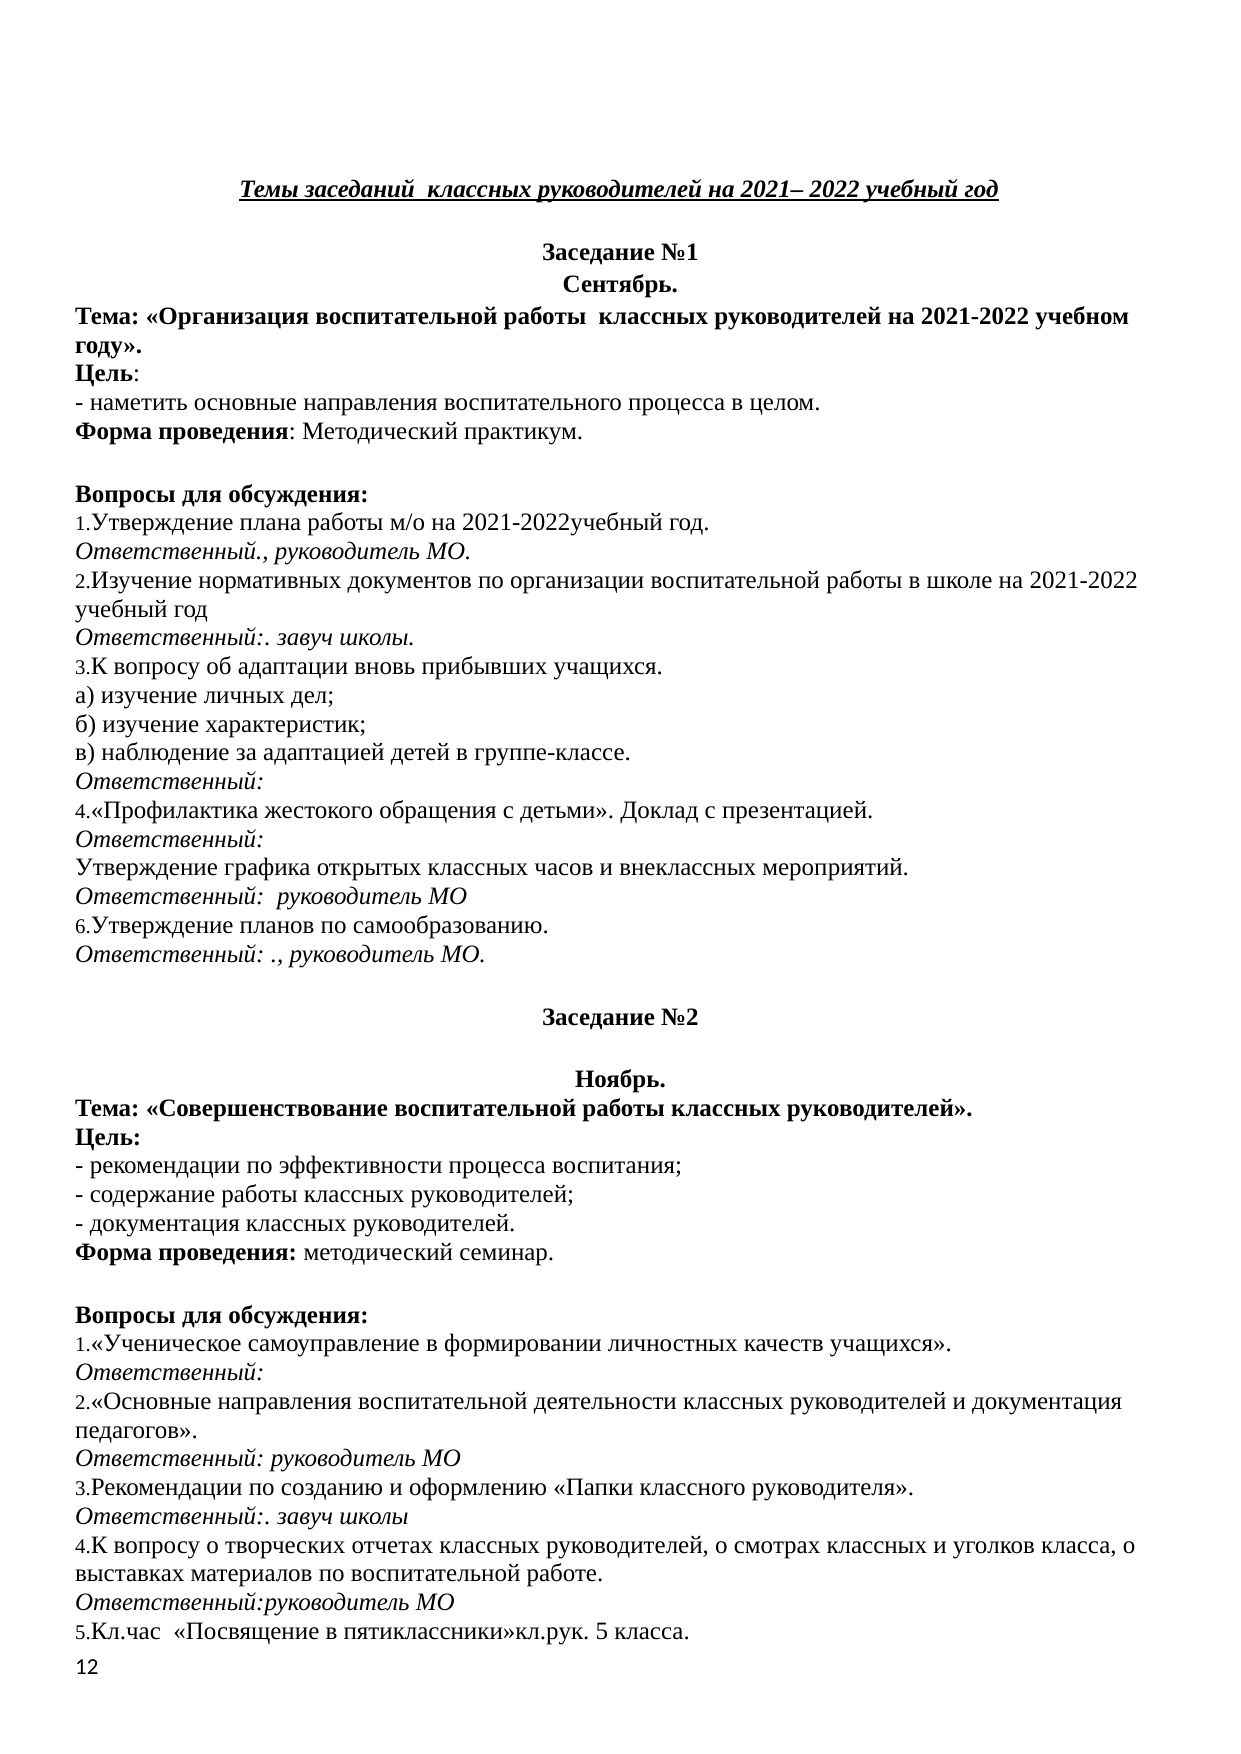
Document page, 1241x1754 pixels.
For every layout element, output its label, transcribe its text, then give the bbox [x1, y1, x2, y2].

text Ответственный: [75, 824, 1165, 852]
list «Ученическое самоуправление в формировании личностных качеств учащихся». [75, 1328, 1165, 1357]
text - наметить основные направления воспитательного процесса в целом. [75, 387, 1165, 416]
text - документация классных руководителей. [75, 1208, 1165, 1237]
text Ответственный:. завуч школы [75, 1501, 1165, 1530]
list Кл.час «Посвящение в пятиклассники»кл.рук. 5 класса. [75, 1616, 1165, 1645]
text Тема: «Совершенствование воспитательной работы классных руководителей». [75, 1093, 1165, 1122]
text Заседание №1 [75, 240, 1165, 265]
text Ноябрь. [75, 1064, 1165, 1093]
text - содержание работы классных руководителей; [75, 1179, 1165, 1208]
text Ответственный:. завуч школы. [75, 622, 1165, 651]
list К вопросу об адаптации вновь прибывших учащихся. [75, 651, 1165, 680]
list Изучение нормативных документов по организации воспитательной работы в школе на 2021-2022 учебный год [75, 565, 1165, 622]
list К вопросу о творческих отчетах классных руководителей, о смотрах классных и уголков класса, о выставках материалов по воспитательной работе. [75, 1530, 1165, 1587]
text Цель: [75, 358, 1165, 387]
text Заседание №2 [75, 1002, 1165, 1030]
text Ответственный: [75, 1357, 1165, 1386]
text Ответственный: руководитель МО [75, 881, 1165, 910]
list «Профилактика жестокого обращения с детьми». Доклад с презентацией. [75, 795, 1165, 824]
text Ответственный: руководитель МО [75, 1443, 1165, 1472]
text Ответственный., руководитель МО. [75, 536, 1165, 565]
text а) изучение личных дел; [75, 680, 1165, 709]
text Форма проведения: методический семинар. [75, 1237, 1165, 1266]
text - рекомендации по эффективности процесса воспитания; [75, 1151, 1165, 1179]
text Вопросы для обсуждения: [75, 479, 1165, 507]
text в) наблюдение за адаптацией детей в группе-классе. [75, 737, 1165, 766]
text Цель: [75, 1122, 1165, 1151]
list Утверждение планов по самообразованию. Ответственный: ., руководитель МО. [75, 910, 1165, 967]
text Форма проведения: Методический практикум. [75, 416, 1165, 445]
text Вопросы для обсуждения: [75, 1300, 1165, 1328]
list Утверждение плана работы м/о на 2021-2022учебный год. [75, 507, 1165, 536]
text Тема: «Организация воспитательной работы классных руководителей на 2021-2022 учебном году». [75, 301, 1165, 358]
text б) изучение характеристик; [75, 709, 1165, 737]
text Темы заседаний классных руководителей на 2021– 2022 учебный год [75, 174, 1165, 203]
text Сентябрь. [75, 269, 1165, 297]
text Утверждение графика открытых классных часов и внеклассных мероприятий. [75, 852, 1165, 881]
list Рекомендации по созданию и оформлению «Папки классного руководителя». [75, 1472, 1165, 1501]
text Ответственный: [75, 766, 1165, 795]
text Ответственный:руководитель МО [75, 1587, 1165, 1616]
list «Основные направления воспитательной деятельности классных руководителей и документация педагогов». [75, 1386, 1165, 1443]
